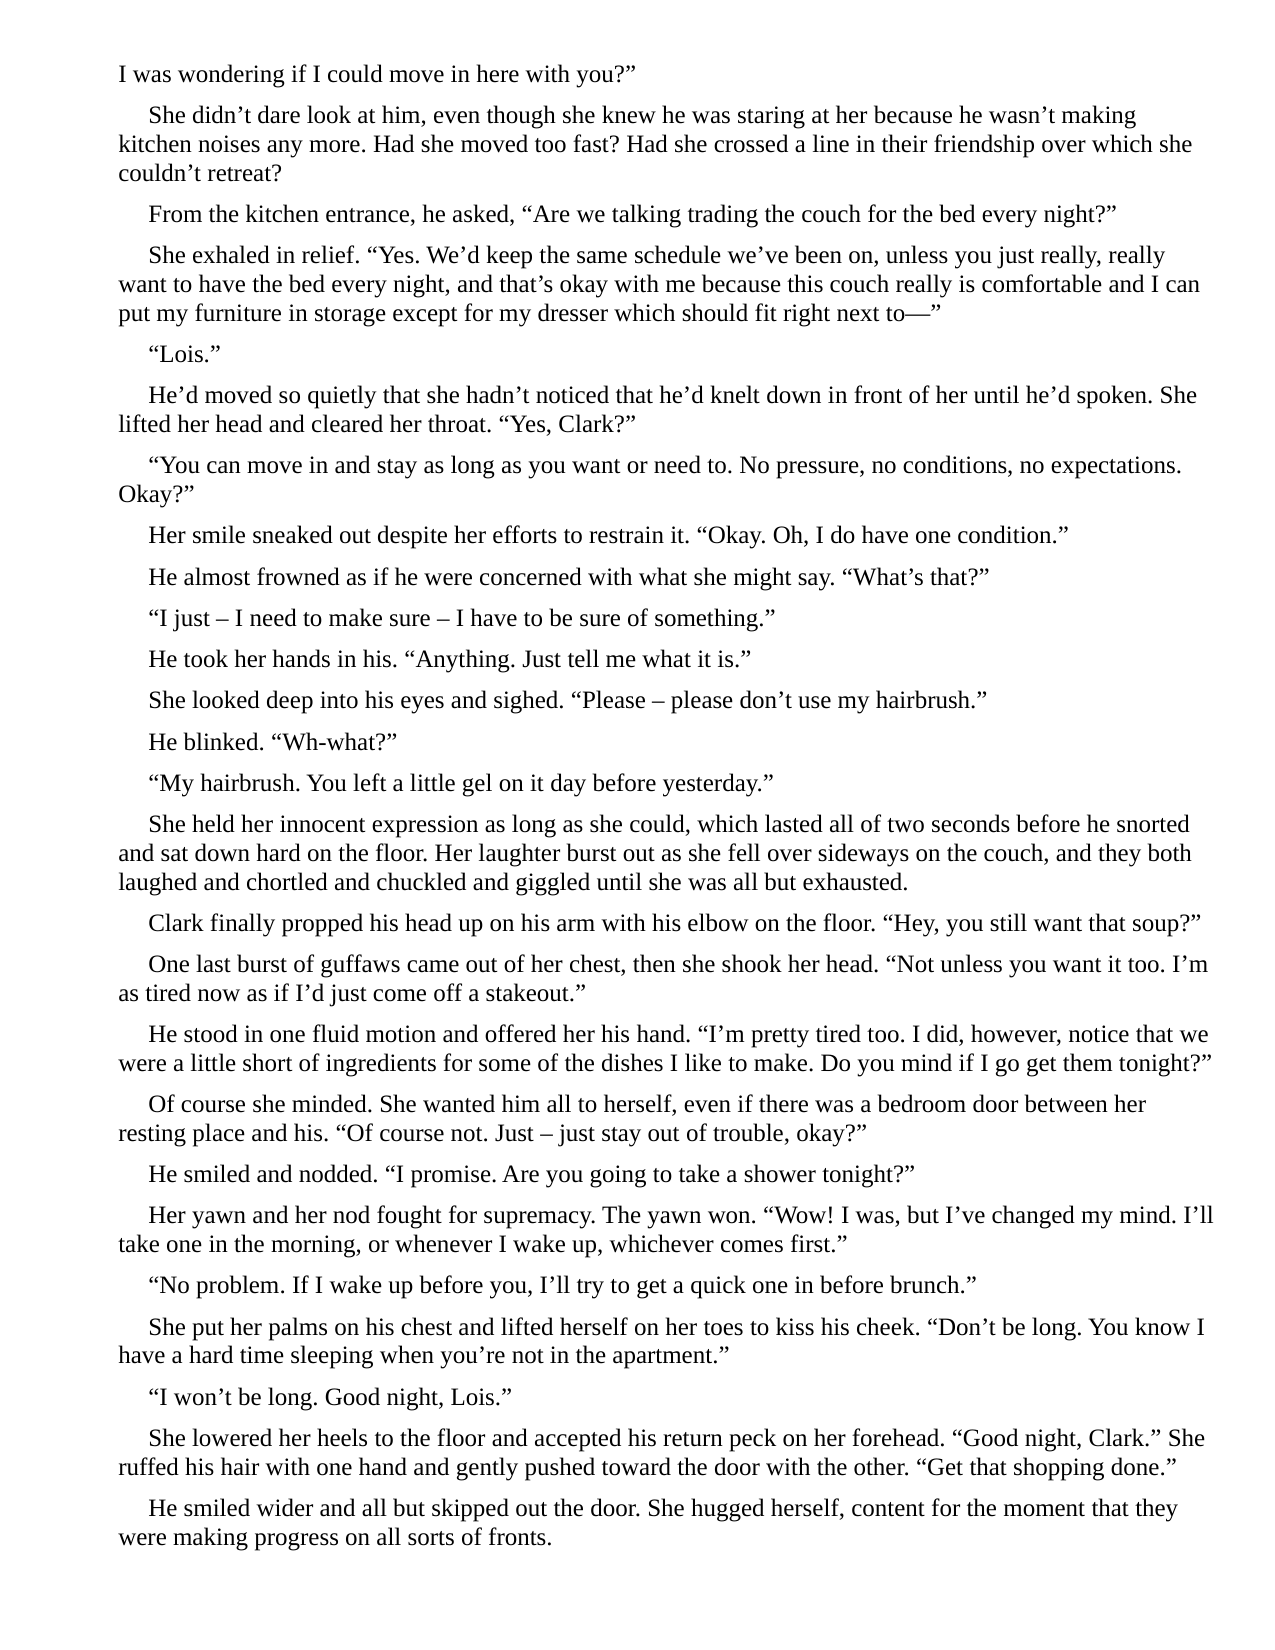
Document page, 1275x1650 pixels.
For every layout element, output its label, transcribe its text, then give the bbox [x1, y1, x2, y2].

text Clark finally propped his head up on his arm with his elbow on the floor. “Hey, you still want that soup?” [118, 908, 1216, 937]
text “No problem. If I wake up before you, I’ll try to get a quick one in before brunch.” [118, 1270, 1216, 1299]
text Of course she minded. She wanted him all to herself, even if there was a bedroom door between her resting place and his. “Of course not. Just – just stay out of trouble, okay?” [118, 1089, 1216, 1147]
text “Lois.” [118, 339, 1216, 368]
text She lowered her heels to the floor and accepted his return peck on her forehead. “Good night, Clark.” She ruffed his hair with one hand and gently pushed toward the door with the other. “Get that shopping done.” [118, 1423, 1216, 1480]
text He almost frowned as if he were concerned with what she might say. “What’s that?” [118, 562, 1216, 590]
text He stood in one fluid motion and offered her his hand. “I’m pretty tired too. I did, however, notice that we were a little short of ingredients for some of the dishes I like to make. Do you mind if I go get them tonight?” [118, 1019, 1216, 1077]
text He smiled wider and all but skipped out the door. She hugged herself, content for the moment that they were making progress on all sorts of fronts. [118, 1493, 1216, 1550]
text “You can move in and stay as long as you want or need to. No pressure, no conditions, no expectations. Okay?” [118, 450, 1216, 508]
text From the kitchen entrance, he asked, “Are we talking trading the couch for the bed every night?” [118, 199, 1216, 228]
text She held her innocent expression as long as she could, which lasted all of two seconds before he snorted and sat down hard on the floor. Her laughter burst out as she fell over sideways on the couch, and they both laughed and chortled and chuckled and giggled until she was all but exhausted. [118, 809, 1216, 895]
text “I won’t be long. Good night, Lois.” [118, 1382, 1216, 1410]
text I was wondering if I could move in here with you?” [118, 59, 1216, 88]
text Her yawn and her nod fought for supremacy. The yawn won. “Wow! I was, but I’ve changed my mind. I’ll take one in the morning, or whenever I wake up, whichever comes first.” [118, 1200, 1216, 1258]
text He’d moved so quietly that she hadn’t noticed that he’d knelt down in front of her until he’d spoken. She lifted her head and cleared her throat. “Yes, Clark?” [118, 380, 1216, 438]
text She put her palms on his chest and lifted herself on her toes to kiss his cheek. “Don’t be long. You know I have a hard time sleeping when you’re not in the apartment.” [118, 1312, 1216, 1369]
text She didn’t dare look at him, even though she knew he was staring at her because he wasn’t making kitchen noises any more. Had she moved too fast? Had she crossed a line in their friendship over which she couldn’t retreat? [118, 100, 1216, 187]
text He blinked. “Wh-what?” [118, 727, 1216, 755]
text She looked deep into his eyes and sighed. “Please – please don’t use my hairbrush.” [118, 685, 1216, 714]
text One last burst of guffaws came out of her chest, then she shook her head. “Not unless you want it too. I’m as tired now as if I’d just come off a stakeout.” [118, 949, 1216, 1007]
text “I just – I need to make sure – I have to be sure of something.” [118, 603, 1216, 632]
text He smiled and nodded. “I promise. Are you going to take a shower tonight?” [118, 1159, 1216, 1188]
text He took her hands in his. “Anything. Just tell me what it is.” [118, 644, 1216, 673]
text Her smile sneaked out despite her efforts to restrain it. “Okay. Oh, I do have one condition.” [118, 520, 1216, 549]
text She exhaled in relief. “Yes. We’d keep the same schedule we’ve been on, unless you just really, really want to have the bed every night, and that’s okay with me because this couch really is comfortable and I can put my furniture in storage except for my dresser which should fit right next to—” [118, 240, 1216, 327]
text “My hairbrush. You left a little gel on it day before yesterday.” [118, 768, 1216, 797]
